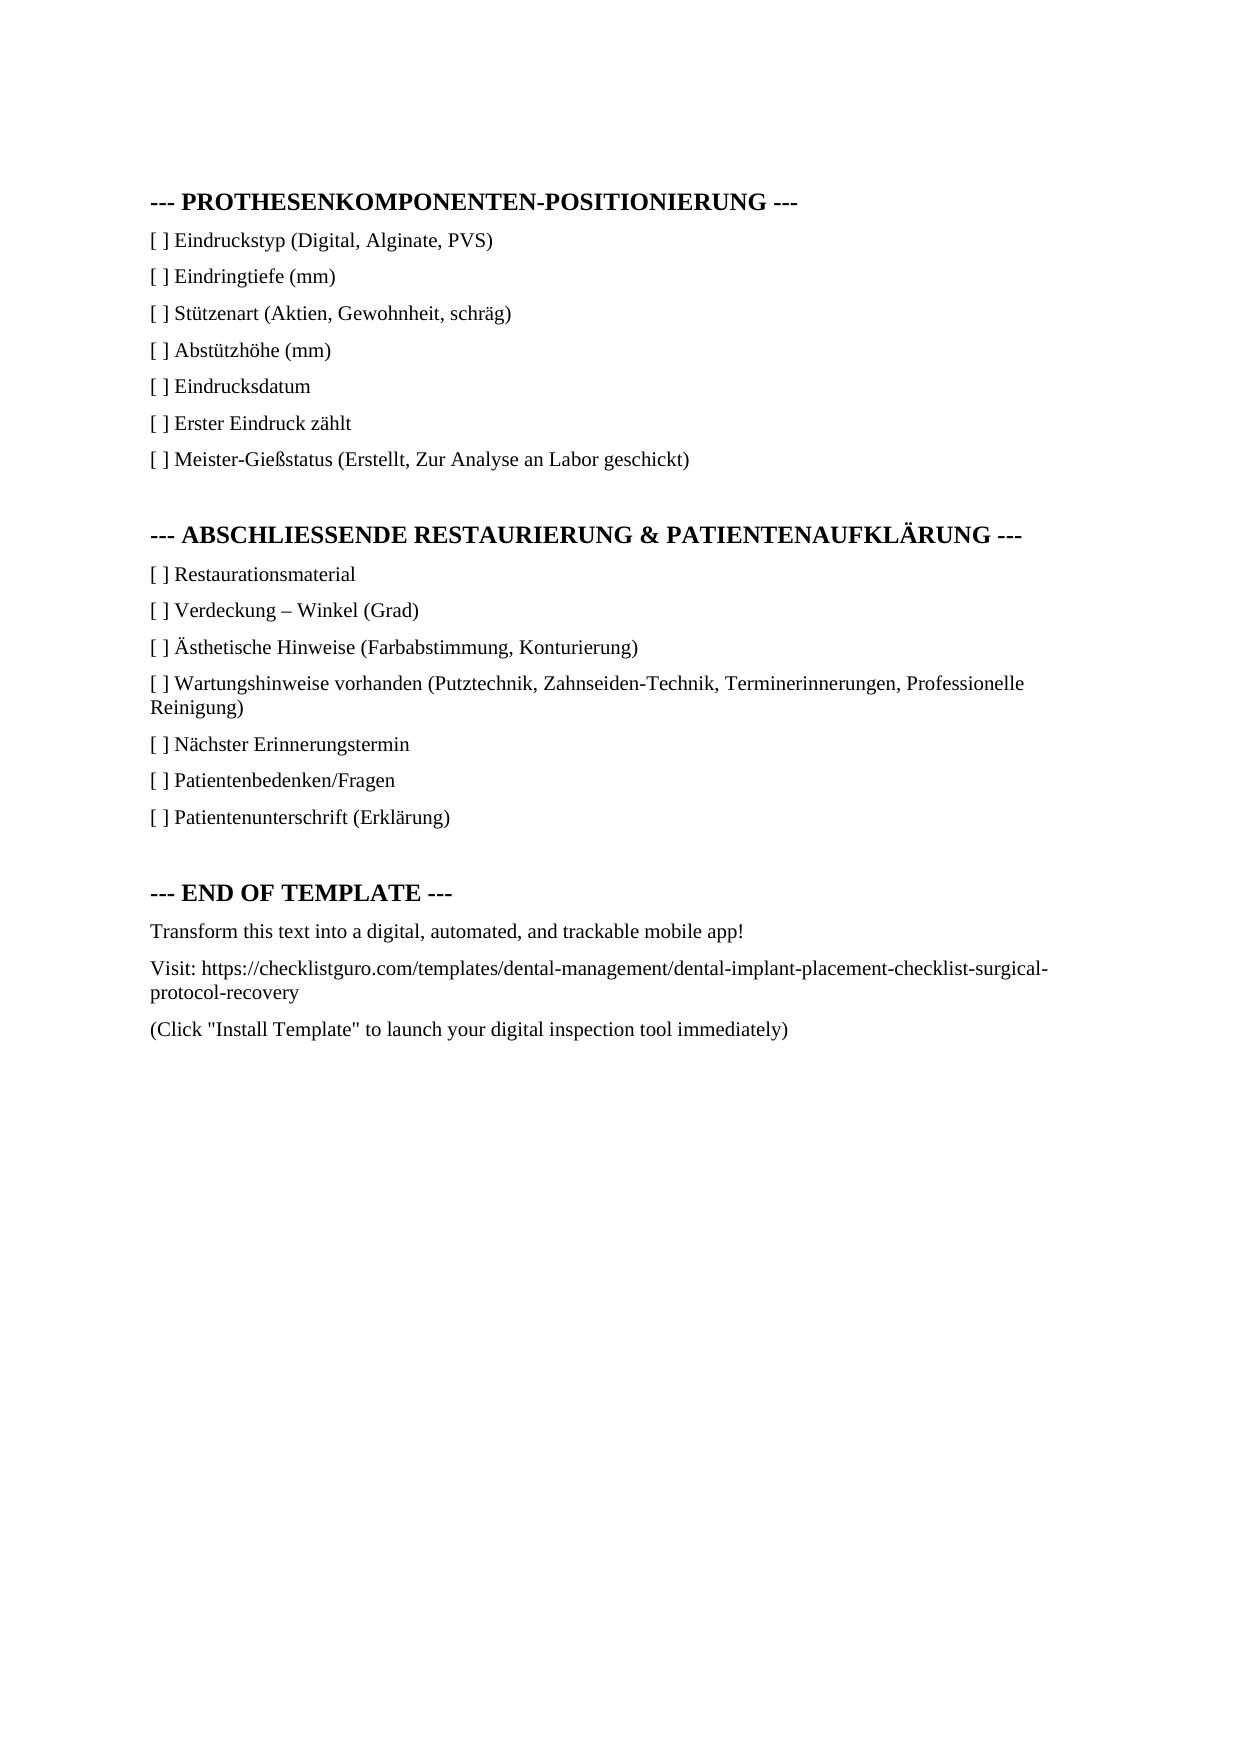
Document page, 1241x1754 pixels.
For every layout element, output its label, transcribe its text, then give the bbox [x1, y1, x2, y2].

text --- ABSCHLIESSENDE RESTAURIERUNG & PATIENTENAUFKLÄRUNG --- [150, 520, 1090, 549]
text Visit: https://checklistguro.com/templates/dental-management/dental-implant-placement-checklist-surgical-protocol-recovery [150, 956, 1090, 1004]
text Transform this text into a digital, automated, and trackable mobile app! [150, 919, 1090, 943]
text (Click "Install Template" to launch your digital inspection tool immediately) [150, 1017, 1090, 1041]
text [ ] Nächster Erinnerungstermin [150, 732, 1090, 756]
text [ ] Abstützhöhe (mm) [150, 337, 1090, 362]
text [ ] Eindringtiefe (mm) [150, 264, 1090, 288]
text [ ] Eindruckstyp (Digital, Alginate, PVS) [150, 228, 1090, 252]
text [ ] Eindrucksdatum [150, 374, 1090, 398]
text [ ] Wartungshinweise vorhanden (Putztechnik, Zahnseiden-Technik, Terminerinnerungen, Professionelle Reinigung) [150, 671, 1090, 719]
text [ ] Stützenart (Aktien, Gewohnheit, schräg) [150, 301, 1090, 325]
text [ ] Ästhetische Hinweise (Farbabstimmung, Konturierung) [150, 635, 1090, 659]
text --- PROTHESENKOMPONENTEN-POSITIONIERUNG --- [150, 187, 1090, 215]
text [ ] Meister-Gießstatus (Erstellt, Zur Analyse an Labor geschickt) [150, 447, 1090, 471]
text [ ] Verdeckung – Winkel (Grad) [150, 598, 1090, 622]
text [ ] Patientenunterschrift (Erklärung) [150, 805, 1090, 829]
text [ ] Erster Eindruck zählt [150, 411, 1090, 435]
text [ ] Restaurationsmaterial [150, 562, 1090, 586]
text --- END OF TEMPLATE --- [150, 878, 1090, 907]
text [ ] Patientenbedenken/Fragen [150, 768, 1090, 792]
